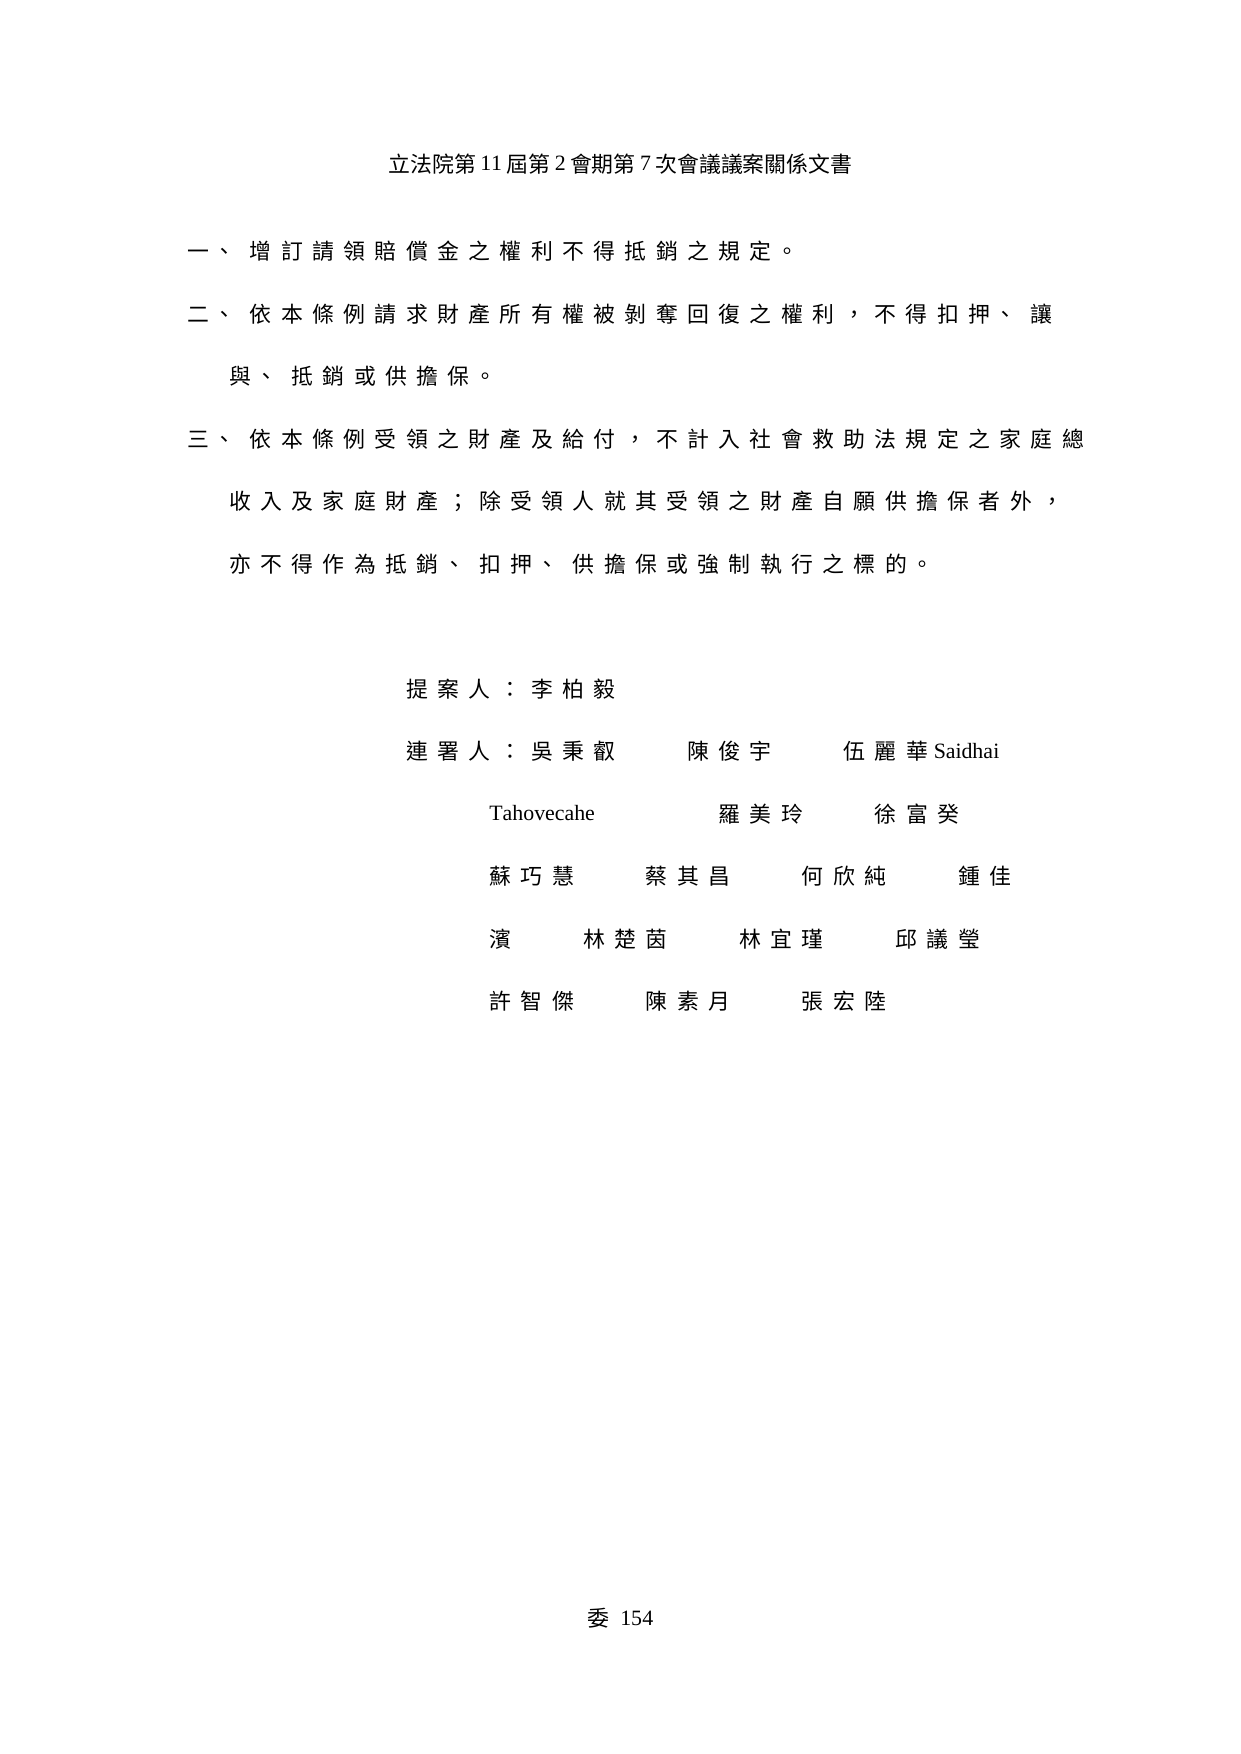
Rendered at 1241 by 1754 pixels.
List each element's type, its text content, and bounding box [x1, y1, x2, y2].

text 提案人：李柏毅 [393, 656, 1023, 719]
text 二、依本條例請求財產所有權被剝奪回復之權利，不得扣押、讓與、抵銷或供擔保。 [173, 281, 1089, 406]
text 三、依本條例受領之財產及給付，不計入社會救助法規定之家庭總收入及家庭財產；除受領人就其受領之財產自願供擔保者外，亦不得作為抵銷、扣押、供擔保或強制執行之標的。 [173, 406, 1089, 594]
text 一、增訂請領賠償金之權利不得抵銷之規定。 [173, 219, 1089, 281]
text 連署人：吳秉叡 陳俊宇 伍麗華Saidhai Tahovecahe 羅美玲 徐富癸 蘇巧慧 蔡其昌 何欣純 鍾佳濱 林楚茵 林宜瑾 邱議瑩 許智傑 陳素月 張宏陸 [393, 719, 1023, 1031]
